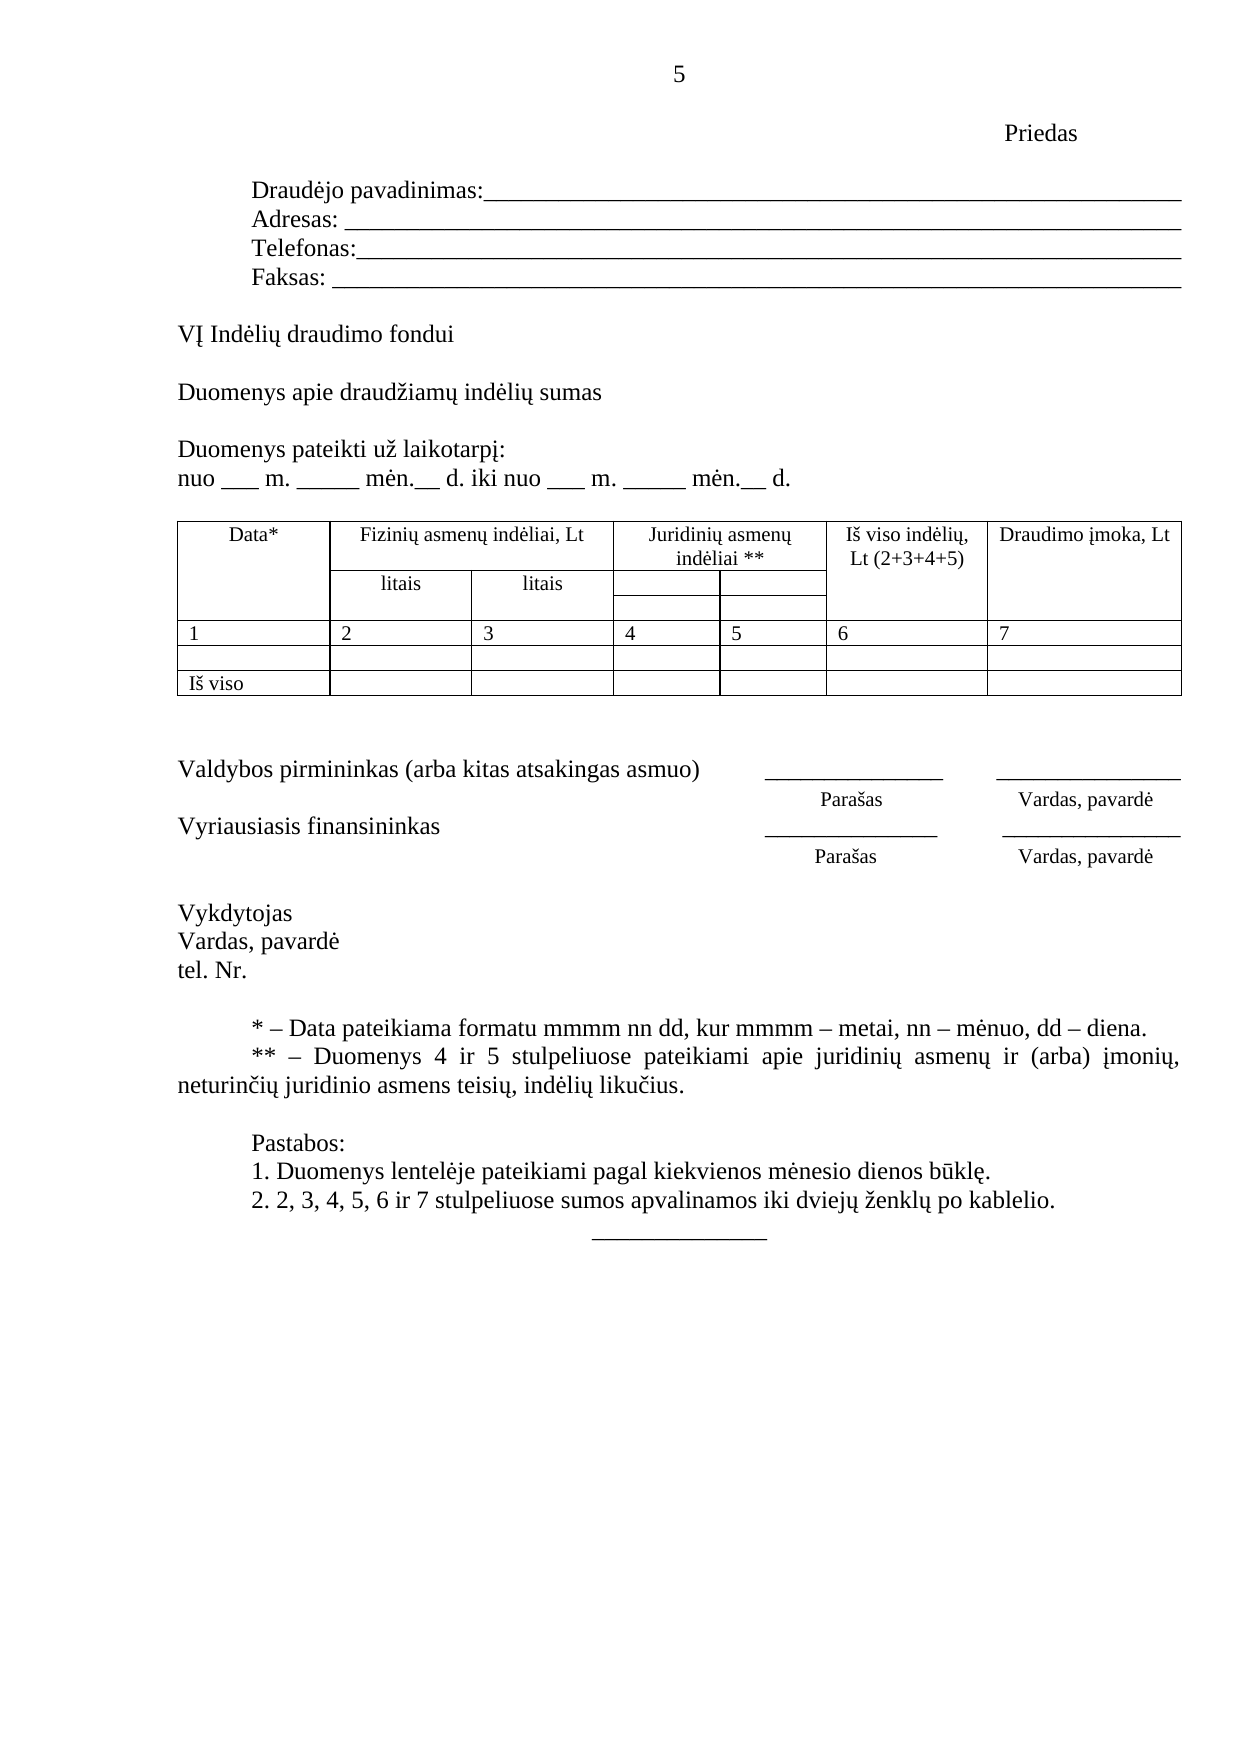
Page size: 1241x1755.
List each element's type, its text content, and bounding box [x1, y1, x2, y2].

table_cell [178, 646, 329, 670]
table_cell 4 [614, 621, 719, 645]
table_cell 7 [988, 621, 1181, 645]
text Faksas: [177, 262, 1181, 291]
text ______________ [177, 1214, 1181, 1243]
table_cell Iš viso [178, 671, 329, 695]
text VĮ Indėlių draudimo fondui [177, 319, 1181, 348]
text Vardas, pavardė [177, 926, 1181, 955]
text Valdybos pirmininkas (arba kitas atsakingas asmuo) [177, 754, 1181, 783]
text ** – Duomenys 4 ir 5 stulpeliuose pateikiami apie juridinių asmenų ir (arba) įmonių, neturinčių juridinio asmens teisių, indėlių likučius. [177, 1041, 1181, 1099]
text Adresas: [177, 204, 1181, 233]
table_header Fizinių asmenų indėliai, Lt [331, 522, 613, 570]
table_cell litais [472, 571, 613, 620]
table_header Iš viso indėlių, Lt (2+3+4+5) [827, 522, 987, 620]
table_header Draudimo įmoka, Lt [988, 522, 1181, 620]
table_header Data* [178, 522, 329, 620]
table_cell [614, 646, 719, 670]
text Priedas [1004, 118, 1181, 147]
text Duomenys apie draudžiamų indėlių sumas [177, 377, 1181, 406]
text Draudėjo pavadinimas: [177, 176, 1181, 204]
text Vykdytojas [177, 898, 1181, 926]
table_cell [988, 671, 1181, 695]
table_cell 6 [827, 621, 987, 645]
table_cell 3 [472, 621, 613, 645]
table_cell [988, 646, 1181, 670]
table_cell [472, 646, 613, 670]
text Vyriausiasis finansininkas [177, 811, 1181, 840]
text tel. Nr. [177, 955, 1181, 984]
table_cell [721, 571, 826, 595]
table_cell [331, 671, 471, 695]
table_cell [614, 571, 719, 595]
text Parašas Vardas, pavardė [177, 840, 1181, 869]
text * – Data pateikiama formatu mmmm nn dd, kur mmmm – metai, nn – mėnuo, dd – diena. [177, 1013, 1181, 1041]
table_cell [614, 671, 719, 695]
text nuo ___ m. _____ mėn.__ d. iki nuo ___ m. _____ mėn.__ d. [177, 463, 1181, 492]
table_cell [331, 646, 471, 670]
text Duomenys pateikti už laikotarpį: [177, 434, 1181, 463]
table_cell [827, 646, 987, 670]
text 1. Duomenys lentelėje pateikiami pagal kiekvienos mėnesio dienos būklę. [177, 1156, 1181, 1185]
table_cell 2 [331, 621, 471, 645]
table_cell [472, 671, 613, 695]
text Telefonas: [177, 233, 1181, 262]
text Pastabos: [177, 1128, 1181, 1156]
table_cell litais [331, 571, 471, 620]
table_cell 1 [178, 621, 329, 645]
text Parašas Vardas, pavardė [177, 783, 1181, 811]
table_cell [614, 596, 719, 620]
table_header Juridinių asmenų indėliai ** [614, 522, 826, 570]
table_cell [721, 646, 826, 670]
table_cell [721, 671, 826, 695]
text 2. 2, 3, 4, 5, 6 ir 7 stulpeliuose sumos apvalinamos iki dviejų ženklų po kablelio. [177, 1185, 1181, 1214]
table_cell [827, 671, 987, 695]
table_cell [721, 596, 826, 620]
table_cell 5 [721, 621, 826, 645]
